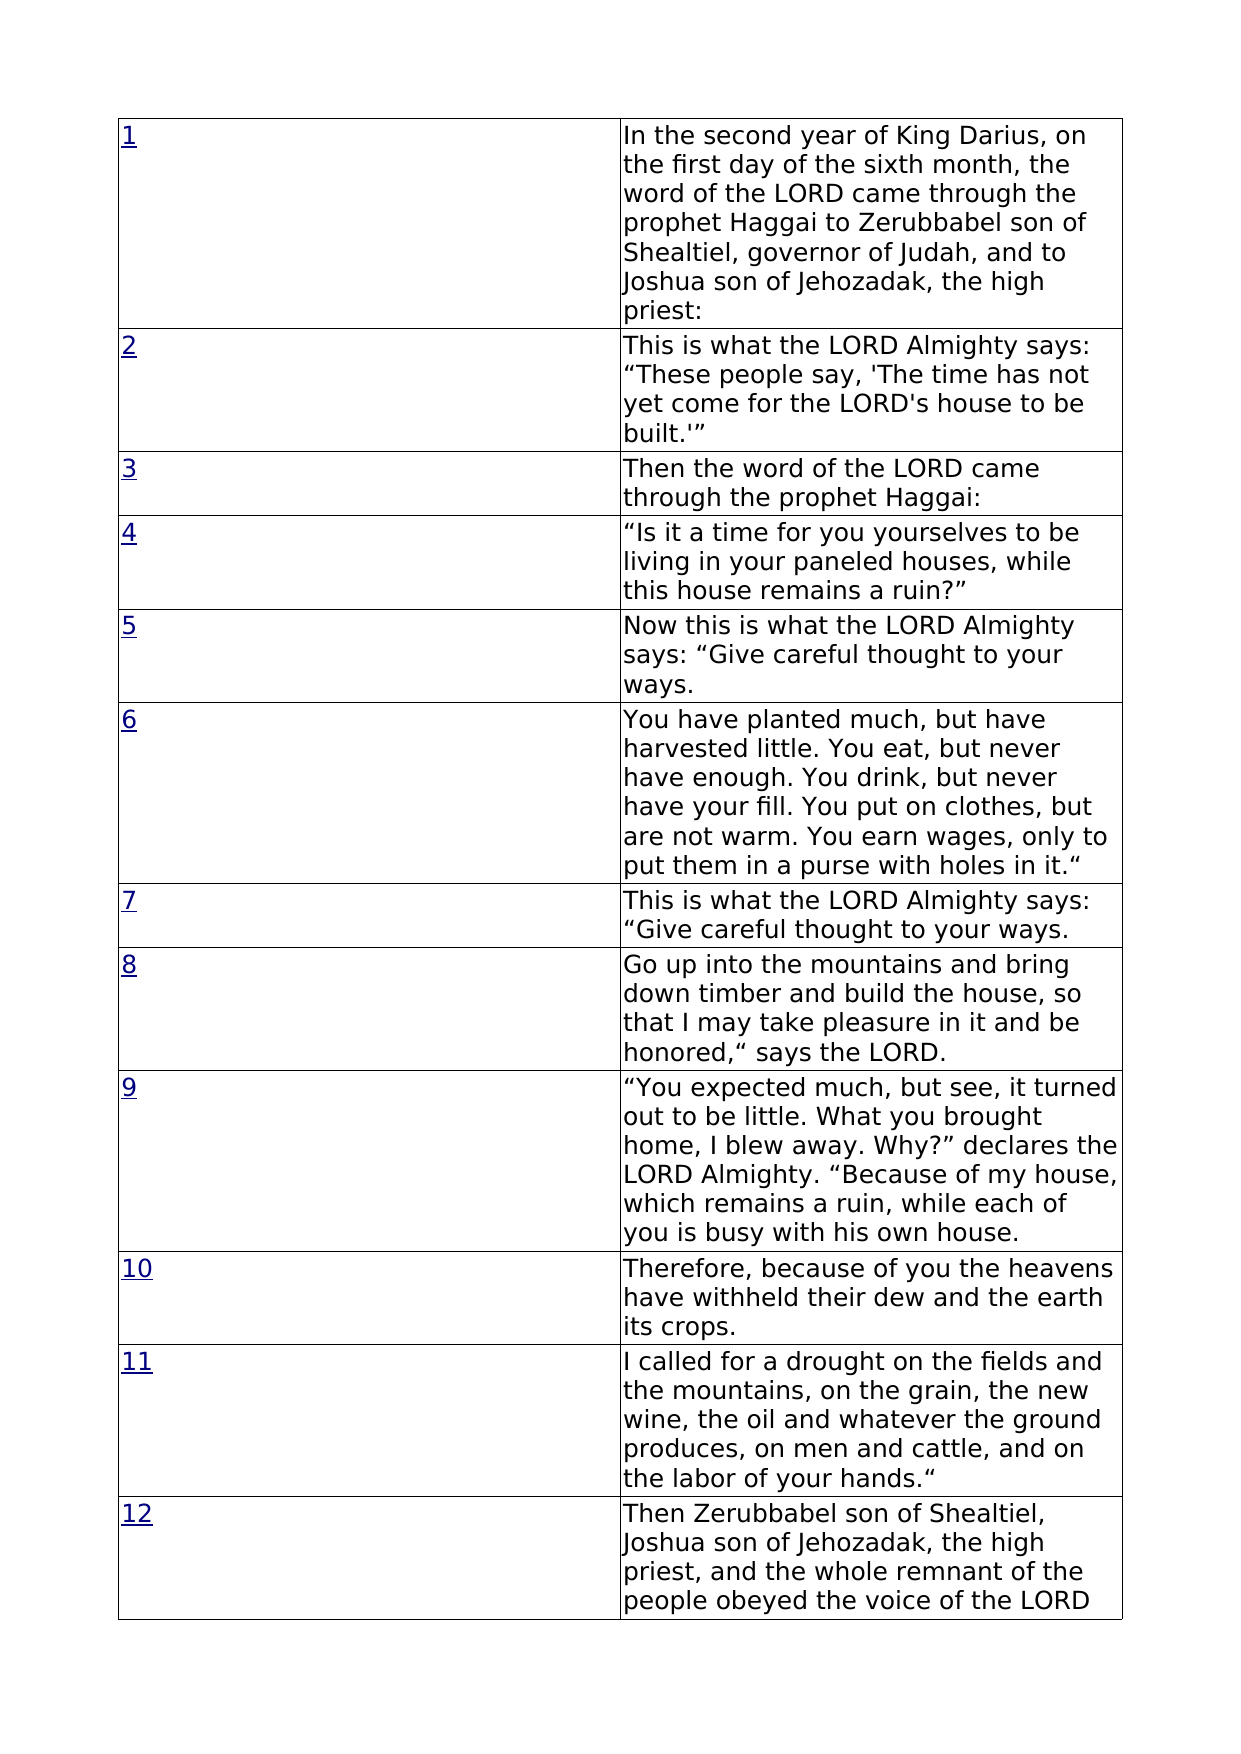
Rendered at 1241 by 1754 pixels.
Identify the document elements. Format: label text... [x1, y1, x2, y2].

table_cell 12 [119, 1497, 620, 1618]
table_cell Go up into the mountains and bring down timber and build the house, so that I may take pleasure in it and be honored,“ says the LORD. [621, 948, 1122, 1070]
table_cell Then the word of the LORD came through the prophet Haggai: [621, 452, 1122, 515]
table_cell Then Zerubbabel son of Shealtiel, Joshua son of Jehozadak, the high priest, and the whole remnant of the people obeyed the voice of the LORD [621, 1497, 1122, 1618]
table_cell “Is it a time for you yourselves to be living in your paneled houses, while this house remains a ruin?” [621, 516, 1122, 608]
table_cell This is what the LORD Almighty says: “Give careful thought to your ways. [621, 884, 1122, 947]
table_cell 8 [119, 948, 620, 1070]
table_cell 4 [119, 516, 620, 608]
table_cell You have planted much, but have harvested little. You eat, but never have enough. You drink, but never have your fill. You put on clothes, but are not warm. You earn wages, only to put them in a purse with holes in it.“ [621, 703, 1122, 883]
table_cell 3 [119, 452, 620, 515]
table_cell 5 [119, 610, 620, 702]
table_cell 2 [119, 329, 620, 451]
table_cell 6 [119, 703, 620, 883]
table_cell 10 [119, 1252, 620, 1344]
table_header 1 [119, 119, 620, 328]
table_cell 7 [119, 884, 620, 947]
table_cell This is what the LORD Almighty says: “These people say, 'The time has not yet come for the LORD's house to be built.'” [621, 329, 1122, 451]
table_cell “You expected much, but see, it turned out to be little. What you brought home, I blew away. Why?” declares the LORD Almighty. “Because of my house, which remains a ruin, while each of you is busy with his own house. [621, 1071, 1122, 1251]
table_header In the second year of King Darius, on the first day of the sixth month, the word of the LORD came through the prophet Haggai to Zerubbabel son of Shealtiel, governor of Judah, and to Joshua son of Jehozadak, the high priest: [621, 119, 1122, 328]
table_cell 11 [119, 1345, 620, 1496]
table_cell I called for a drought on the fields and the mountains, on the grain, the new wine, the oil and whatever the ground produces, on men and cattle, and on the labor of your hands.“ [621, 1345, 1122, 1496]
table_cell 9 [119, 1071, 620, 1251]
table_cell Now this is what the LORD Almighty says: “Give careful thought to your ways. [621, 610, 1122, 702]
table_cell Therefore, because of you the heavens have withheld their dew and the earth its crops. [621, 1252, 1122, 1344]
